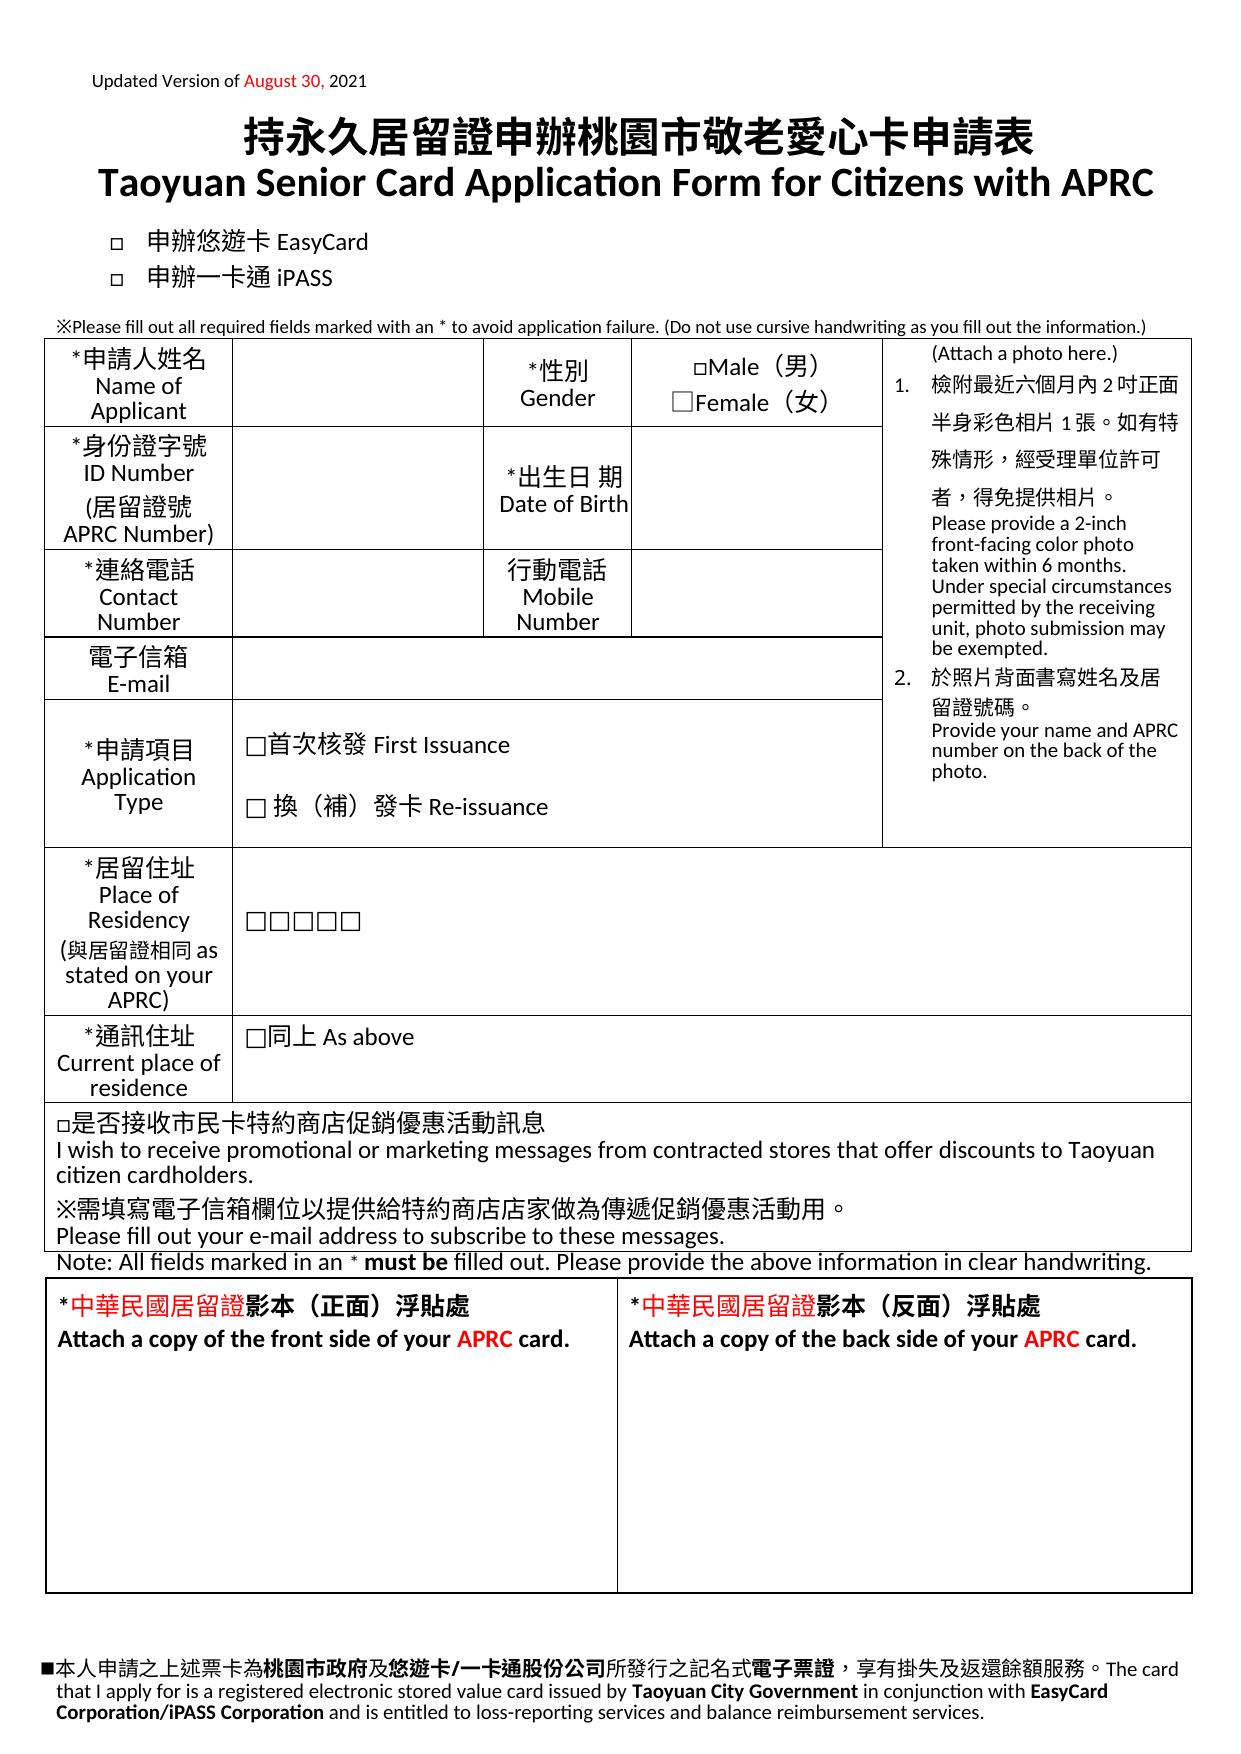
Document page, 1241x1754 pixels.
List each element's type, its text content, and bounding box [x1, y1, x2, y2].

table_cell *出生日 期Date of Birth [484, 427, 631, 549]
table_cell *通訊住址Current place of residence [45, 1016, 232, 1102]
table_header *中華民國居留證影本（反面）浮貼處 Attach a copy of the back side of your APRC card. [618, 1279, 1191, 1592]
table_header (Attach a photo here.) 檢附最近六個月內2吋正面半身彩色相片1張。如有特殊情形，經受理單位許可者，得免提供相片。 Please provide a 2-inch front-facing color photo taken within 6 months. Under special circumstances permitted by the receiving unit, photo submission may be exempted. 於照片背面書寫姓名及居留證號碼。 Provide your name and APRC number on the back of the photo. [883, 339, 1191, 847]
table_cell *申請項目Application Type [45, 700, 232, 847]
table_cell *居留住址Place of Residency (與居留證相同as stated on your APRC) [45, 848, 232, 1015]
text 持永久居留證申辦桃園市敬老愛心卡申請表 [56, 104, 1181, 165]
text 本人申請之上述票卡為桃園市政府及悠遊卡/一卡通股份公司所發行之記名式電子票證，享有掛失及返還餘額服務。The card that I apply for is a registered electronic stored value card issued by Taoyuan City Government in conjunction with EasyCard Corporation/iPASS Corporation and is entitled to loss-reporting services and balance reimbursement services. [39, 1652, 1181, 1724]
list 申辦悠遊卡EasyCard [109, 221, 379, 257]
table_cell *連絡電話Contact Number [45, 550, 232, 636]
table_cell [233, 638, 882, 699]
table_cell □同上As above [233, 1016, 1191, 1102]
table_cell □首次核發 First Issuance □ 換（補）發卡Re-issuance [233, 700, 882, 847]
table_cell □是否接收市民卡特約商店促銷優惠活動訊息 I wish to receive promotional or marketing messages from contracted stores that offer discounts to Taoyuan citizen cardholders. ※需填寫電子信箱欄位以提供給特約商店店家做為傳遞促銷優惠活動用。 Please fill out your e-mail address to subscribe to these messages. [45, 1103, 1191, 1251]
list 申辦一卡通iPASS [109, 257, 379, 293]
table_cell [233, 550, 483, 636]
table_cell [632, 550, 882, 636]
table_cell 電子信箱 E-mail [45, 638, 232, 699]
table_header *中華民國居留證影本（正面）浮貼處 Attach a copy of the front side of your APRC card. [47, 1279, 617, 1592]
text Updated Version of August 30, 2021 [92, 73, 417, 92]
table_header [233, 339, 483, 426]
table_header □Male（男） □Female（女） [632, 339, 882, 426]
table_cell [632, 427, 882, 549]
table_cell 行動電話Mobile Number [484, 550, 631, 636]
table_header *申請人姓名Name of Applicant [45, 339, 232, 426]
table_cell □□□□□ [233, 848, 1191, 1015]
text ※Please fill out all required fields marked with an * to avoid application failure. (Do not use cursive handwriting as you fill out the information.) [56, 313, 1181, 338]
table_header *性別Gender [484, 339, 631, 426]
text Note: All fields marked in an * must be filled out. Please provide the above information in clear handwriting. [56, 1252, 1181, 1277]
table_cell *身份證字號 ID Number (居留證號APRC Number) [45, 427, 232, 549]
text Taoyuan Senior Card Application Form for Citizens with APRC [56, 165, 1181, 206]
table_cell [233, 427, 483, 549]
